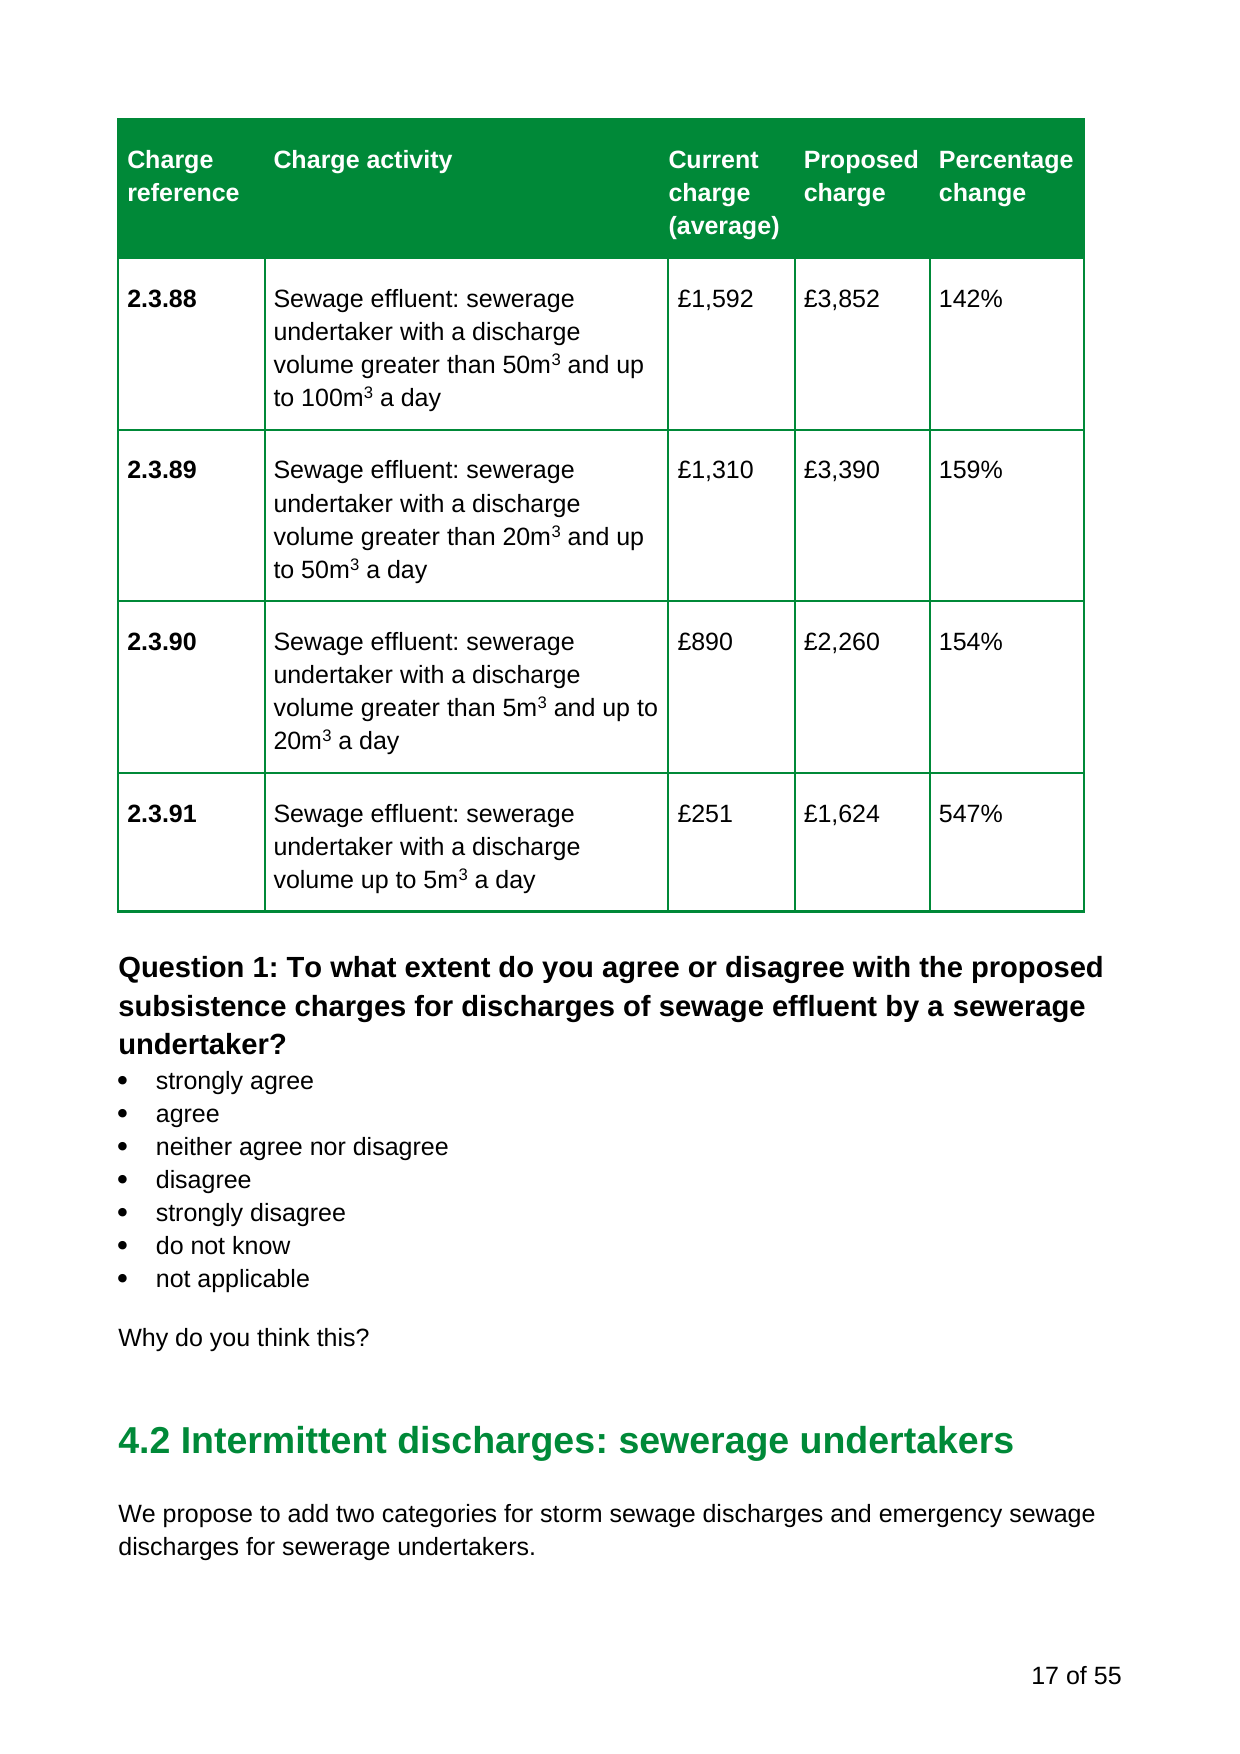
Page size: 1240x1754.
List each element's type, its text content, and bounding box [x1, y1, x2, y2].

table_cell £2,260 [796, 602, 929, 772]
table_cell £1,624 [796, 774, 929, 910]
table_header Current charge (average) [669, 120, 794, 257]
list not applicable [118, 1264, 1121, 1293]
list strongly agree [118, 1066, 1121, 1094]
list disagree [118, 1165, 1121, 1194]
list do not know [118, 1231, 1121, 1260]
table_cell 142% [931, 259, 1083, 428]
text We propose to add two categories for storm sewage discharges and emergency sewage discharges for sewerage undertakers. [118, 1499, 1121, 1560]
table_header Charge activity [266, 120, 667, 257]
table_header Proposed charge [796, 120, 929, 257]
table_cell 159% [931, 431, 1083, 600]
table_cell 547% [931, 774, 1083, 910]
list agree [118, 1099, 1121, 1128]
table_cell £890 [669, 602, 794, 772]
table_cell 2.3.89 [119, 431, 264, 600]
table_cell 2.3.88 [119, 259, 264, 428]
table_cell 154% [931, 602, 1083, 772]
table_cell £1,592 [669, 259, 794, 428]
table_cell 2.3.91 [119, 774, 264, 910]
list neither agree nor disagree [118, 1132, 1121, 1161]
subtitle Question 1: To what extent do you agree or disagree with the proposed subsistence charges for discharges of sewage effluent by a sewerage undertaker? [118, 950, 1121, 1061]
table_cell Sewage effluent: sewerage undertaker with a discharge volume greater than 20m3 and up to 50m3 a day [266, 431, 667, 600]
table_cell £3,852 [796, 259, 929, 428]
table_header Charge reference [119, 120, 264, 257]
list strongly disagree [118, 1198, 1121, 1227]
table_cell £3,390 [796, 431, 929, 600]
table_cell Sewage effluent: sewerage undertaker with a discharge volume greater than 5m3 and up to 20m3 a day [266, 602, 667, 772]
table_cell £1,310 [669, 431, 794, 600]
text Why do you think this? [118, 1322, 1121, 1351]
table_cell £251 [669, 774, 794, 910]
table_cell Sewage effluent: sewerage undertaker with a discharge volume greater than 50m3 and up to 100m3 a day [266, 259, 667, 428]
table_cell Sewage effluent: sewerage undertaker with a discharge volume up to 5m3 a day [266, 774, 667, 910]
table_header Percentage change [931, 120, 1083, 257]
subtitle 4.2 Intermittent discharges: sewerage undertakers [118, 1418, 1121, 1461]
table_cell 2.3.90 [119, 602, 264, 772]
